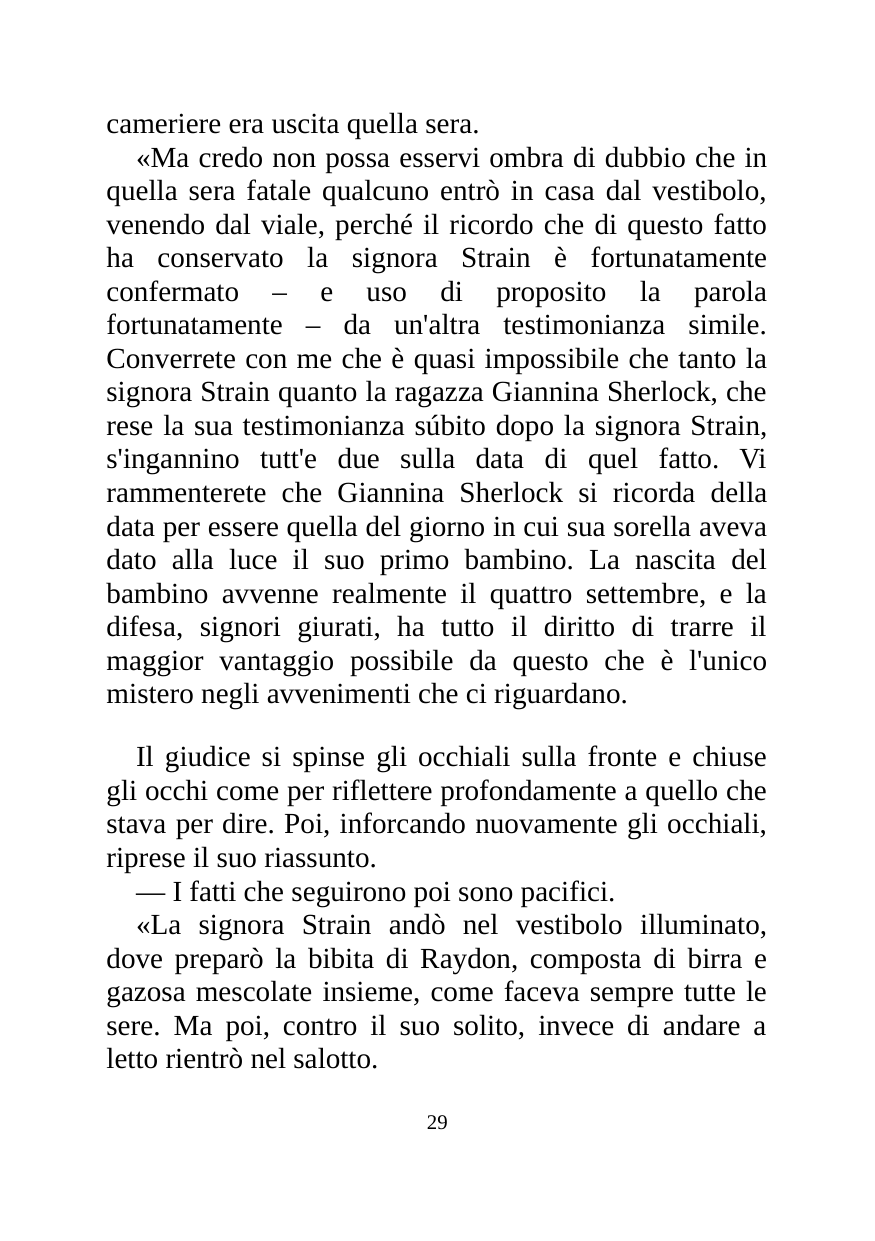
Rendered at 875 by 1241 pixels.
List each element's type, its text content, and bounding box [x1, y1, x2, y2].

text cameriere era uscita quella sera. [106, 106, 768, 140]
text Il giudice si spinse gli occhiali sulla fronte e chiuse gli occhi come per riflettere profondamente a quello che stava per dire. Poi, inforcando nuovamente gli occhiali, riprese il suo riassunto. [106, 739, 768, 874]
text — I fatti che seguirono poi sono pacifici. [106, 874, 768, 907]
text «Ma credo non possa esservi ombra di dubbio che in quella sera fatale qualcuno entrò in casa dal vestibolo, venendo dal viale, perché il ricordo che di questo fatto ha conservato la signora Strain è fortunatamente confermato – e uso di proposito la parola fortunatamente – da un'altra testimonianza simile. Converrete con me che è quasi impossibile che tanto la signora Strain quanto la ragazza Giannina Sherlock, che rese la sua testimonianza súbito dopo la signora Strain, s'ingannino tutt'e due sulla data di quel fatto. Vi rammenterete che Giannina Sherlock si ricorda della data per essere quella del giorno in cui sua sorella aveva dato alla luce il suo primo bambino. La nascita del bambino avvenne realmente il quattro settembre, e la difesa, signori giurati, ha tutto il diritto di trarre il maggior vantaggio possibile da questo che è l'unico mistero negli avvenimenti che ci riguardano. [106, 140, 768, 710]
text «La signora Strain andò nel vestibolo illuminato, dove preparò la bibita di Raydon, composta di birra e gazosa mescolate insieme, come faceva sempre tutte le sere. Ma poi, contro il suo solito, invece di andare a letto rientrò nel salotto. [106, 907, 768, 1075]
